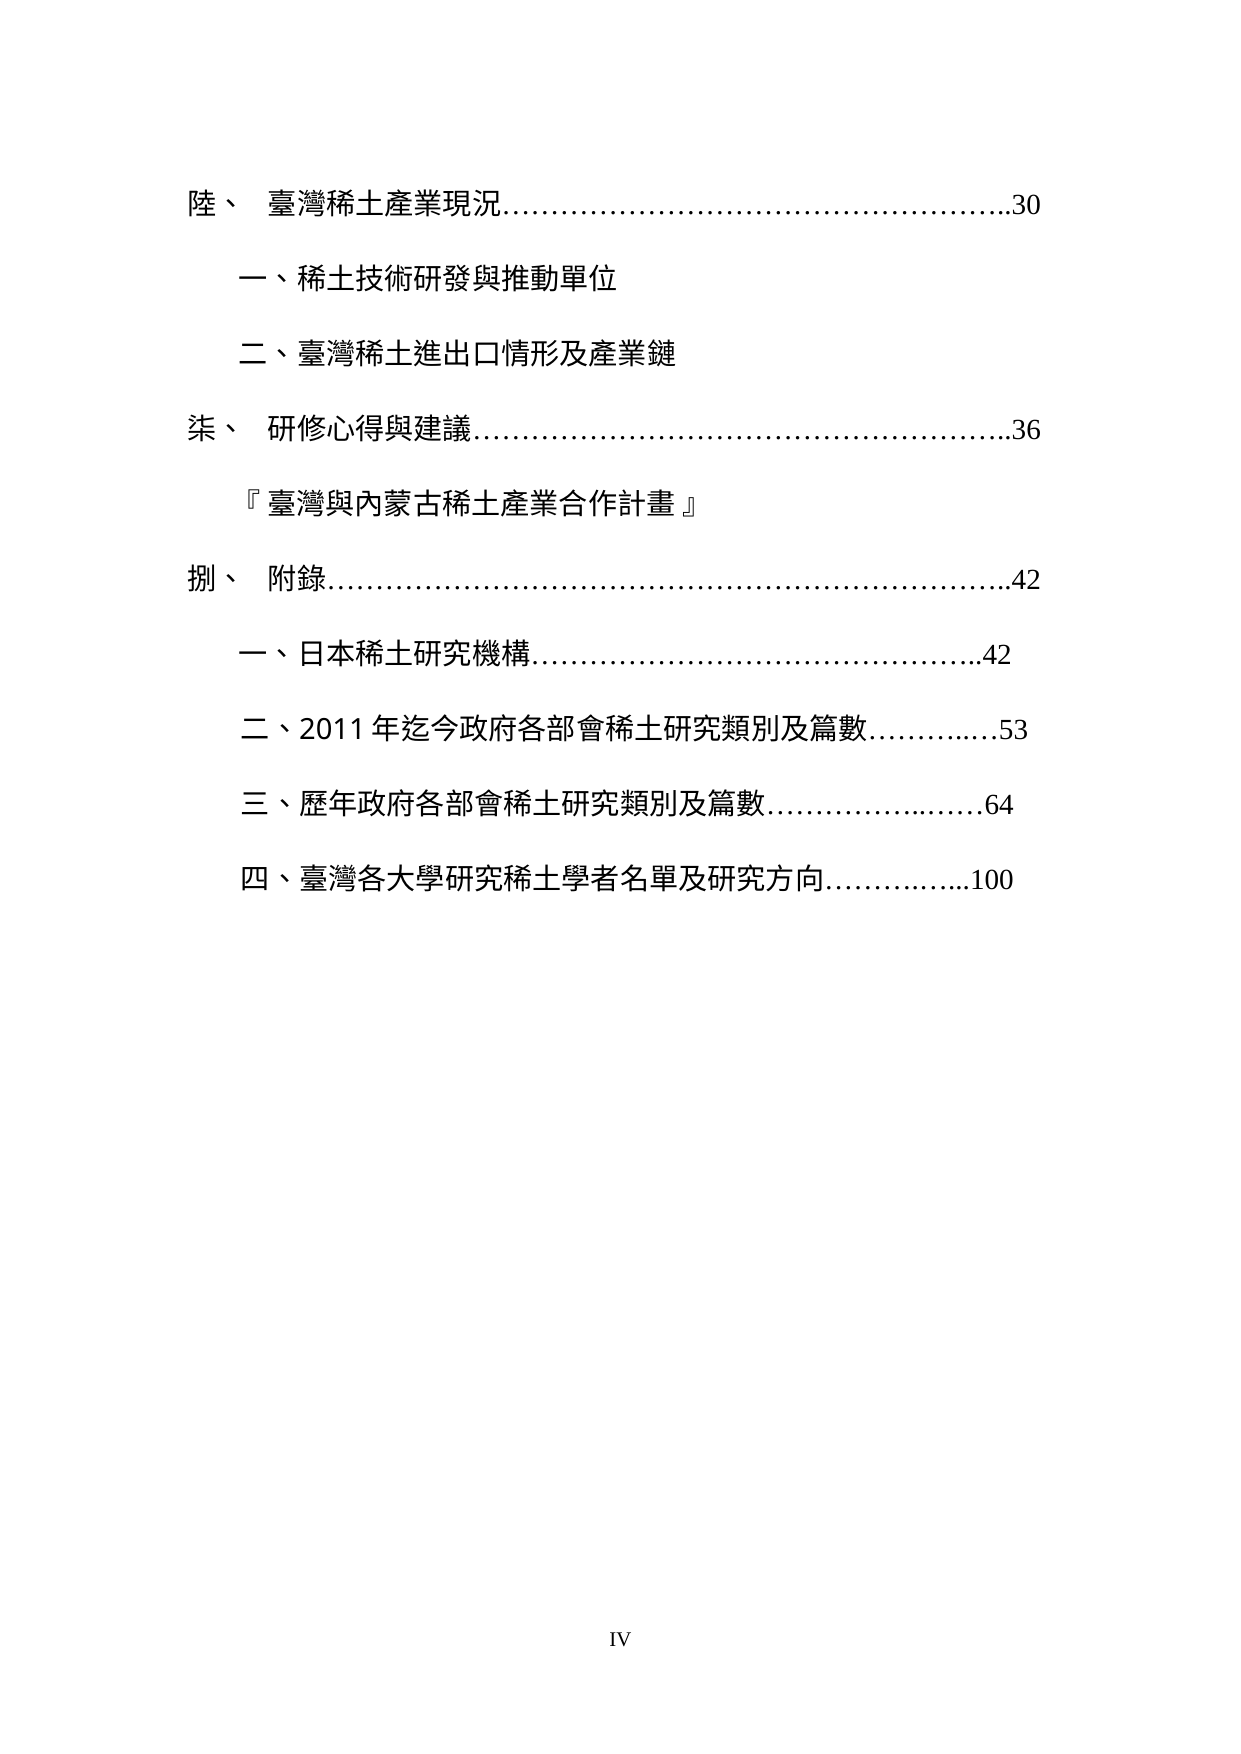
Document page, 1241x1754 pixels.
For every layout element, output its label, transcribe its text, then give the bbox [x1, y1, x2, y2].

text 捌、 附錄……………………………………………………………..42 [187, 539, 1053, 614]
text 四、臺灣各大學研究稀土學者名單及研究方向……….…...100 [187, 839, 1053, 914]
text 三、歷年政府各部會稀土研究類別及篇數……………..……64 [187, 764, 1053, 839]
text 二、2011年迄今政府各部會稀土研究類別及篇數………..…53 [187, 689, 1053, 764]
text 柒、 研修心得與建議………………………………………………..36 [187, 389, 1053, 464]
text 『 臺灣與內蒙古稀土產業合作計畫 』 [187, 464, 1053, 539]
text 陸、 臺灣稀土產業現況……………………………………………..30 [187, 164, 1053, 239]
text 二、臺灣稀土進出口情形及產業鏈 [187, 314, 1053, 389]
text 一、日本稀土研究機構………………………………………..42 [187, 614, 1053, 689]
text 一、稀土技術研發與推動單位 [187, 239, 1053, 314]
